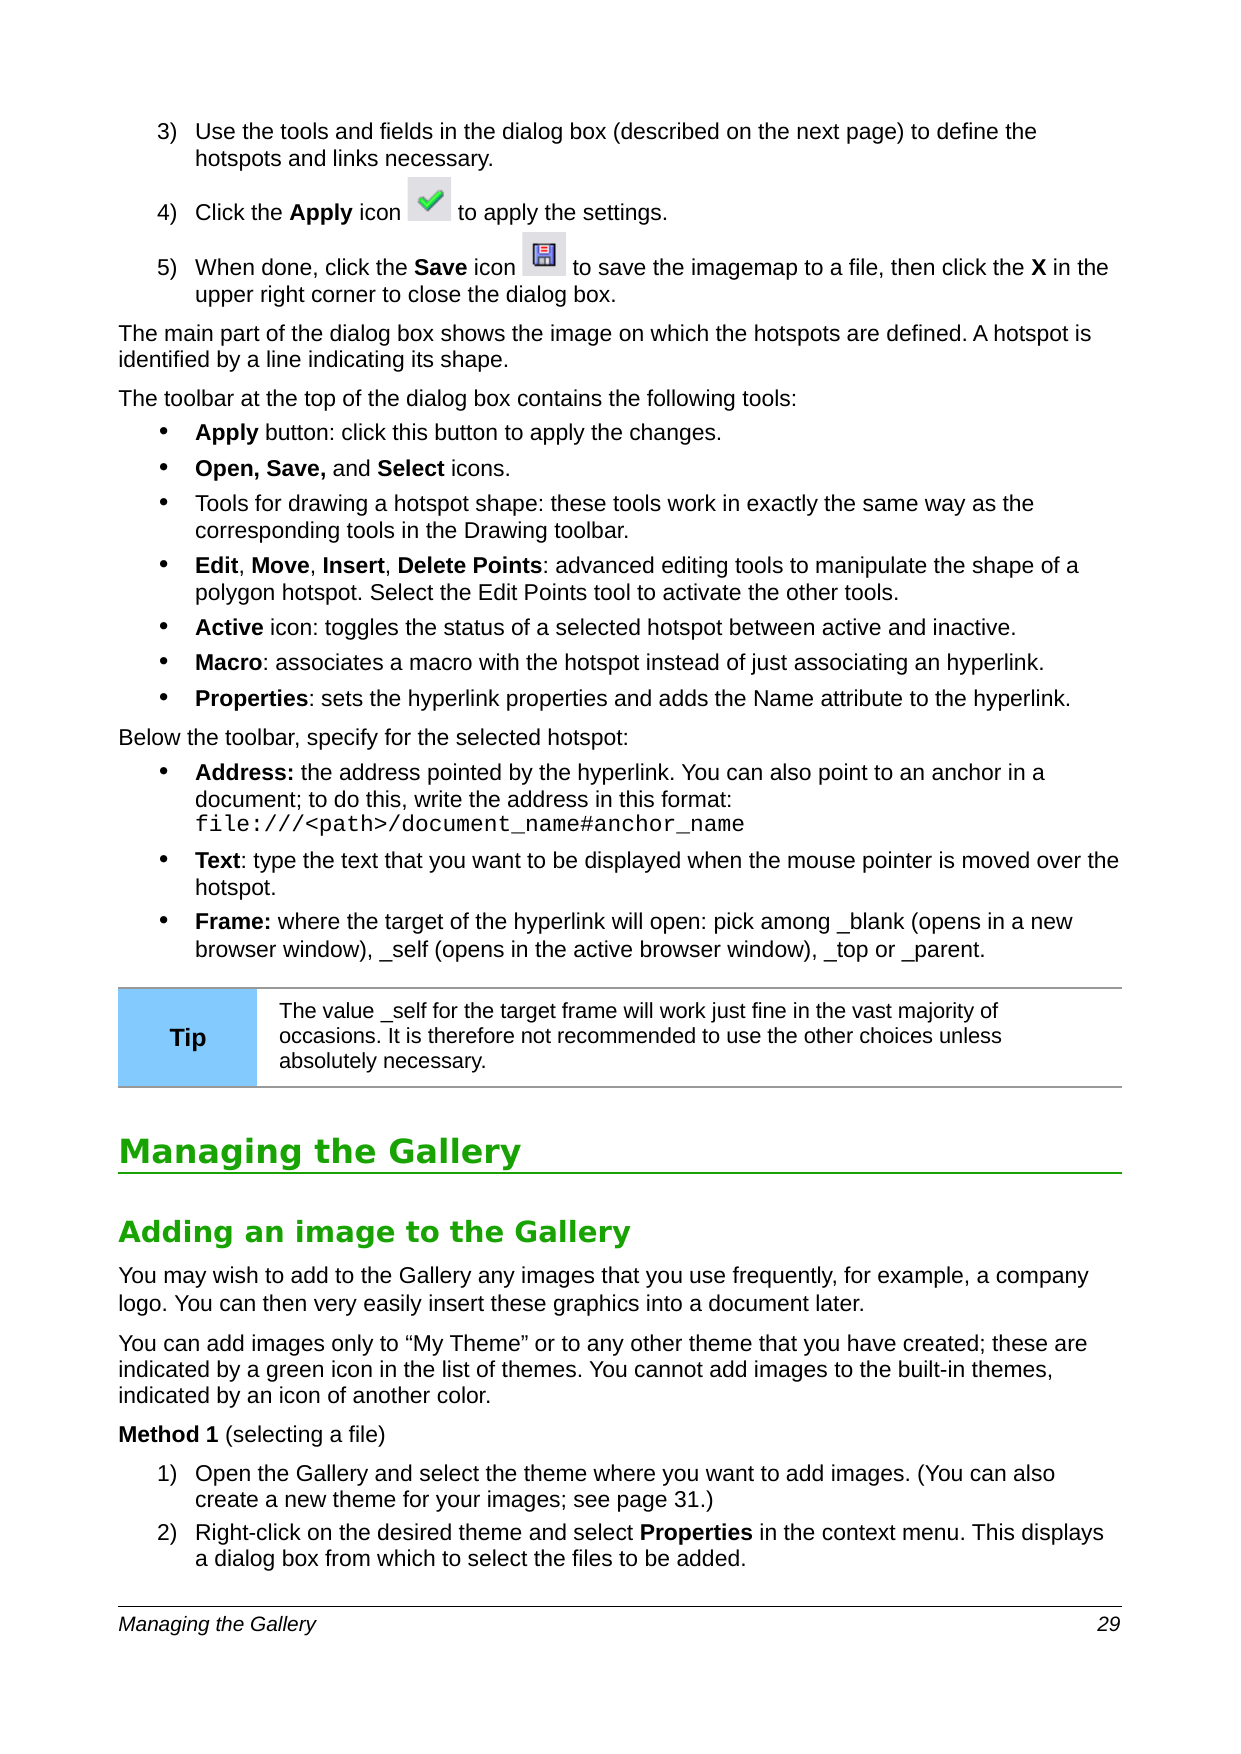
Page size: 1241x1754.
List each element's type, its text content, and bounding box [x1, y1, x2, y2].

list Apply button: click this button to apply the changes. [156, 417, 1122, 447]
text You may wish to add to the Gallery any images that you use frequently, for example, a company logo. You can then very easily insert these graphics into a document later. [118, 1262, 1122, 1317]
subtitle Adding an image to the Gallery [118, 1216, 1122, 1249]
list When done, click the Save icon to save the imagemap to a file, then click the X in the upper right corner to close the dialog box. [177, 232, 1122, 307]
list Open, Save, and Select icons. [156, 453, 1122, 482]
picture [522, 232, 567, 276]
table_header Tip [118, 989, 257, 1086]
list Macro: associates a macro with the hotspot instead of just associating an hyperlink. [156, 647, 1122, 676]
list Active icon: toggles the status of a selected hotspot between active and inactive. [156, 612, 1122, 641]
list Frame: where the target of the hyperlink will open: pick among _blank (opens in a new browser window), _self (opens in the active browser window), _top or _parent. [156, 907, 1122, 962]
list Open the Gallery and select the theme where you want to add images. (You can also create a new theme for your images; see page 31.) [177, 1460, 1122, 1513]
list Use the tools and fields in the dialog box (described on the next page) to define the hotspots and links necessary. [177, 118, 1122, 171]
text The main part of the dialog box shows the image on which the hotspots are defined. A hotspot is identified by a line indicating its shape. [118, 319, 1122, 372]
list Right-click on the desired theme and select Properties in the context menu. This displays a dialog box from which to select the files to be added. [177, 1519, 1122, 1572]
list Below the toolbar, specify for the selected hotspot: [118, 724, 1122, 751]
list Text: type the text that you want to be displayed when the mouse pointer is moved over the hotspot. [156, 845, 1122, 900]
list Click the Apply icon to apply the settings. [177, 177, 1122, 226]
list The toolbar at the top of the dialog box contains the following tools: [118, 385, 1122, 411]
subtitle Managing the Gallery [118, 1133, 1122, 1172]
list Edit, Move, Insert, Delete Points: advanced editing tools to manipulate the shape of a polygon hotspot. Select the Edit Points tool to activate the other tools. [156, 550, 1122, 606]
list Address: the address pointed by the hyperlink. You can also point to an anchor in a document; to do this, write the address in this format: file:///<path>/document_name#anchor_name [156, 757, 1122, 838]
table_header The value _self for the target frame will work just fine in the vast majority of occasions. It is therefore not recommended to use the other choices unless absolutely necessary. [258, 989, 1122, 1086]
picture [407, 177, 452, 221]
text You can add images only to “My Theme” or to any other theme that you have created; these are indicated by a green icon in the list of themes. You cannot add images to the built-in themes, indicated by an icon of another color. [118, 1329, 1122, 1408]
list Tools for drawing a hotspot shape: these tools work in exactly the same way as the corresponding tools in the Drawing toolbar. [156, 488, 1122, 544]
list Properties: sets the hyperlink properties and adds the Name attribute to the hyperlink. [156, 683, 1122, 712]
text Method 1 (selecting a file) [118, 1421, 1122, 1447]
